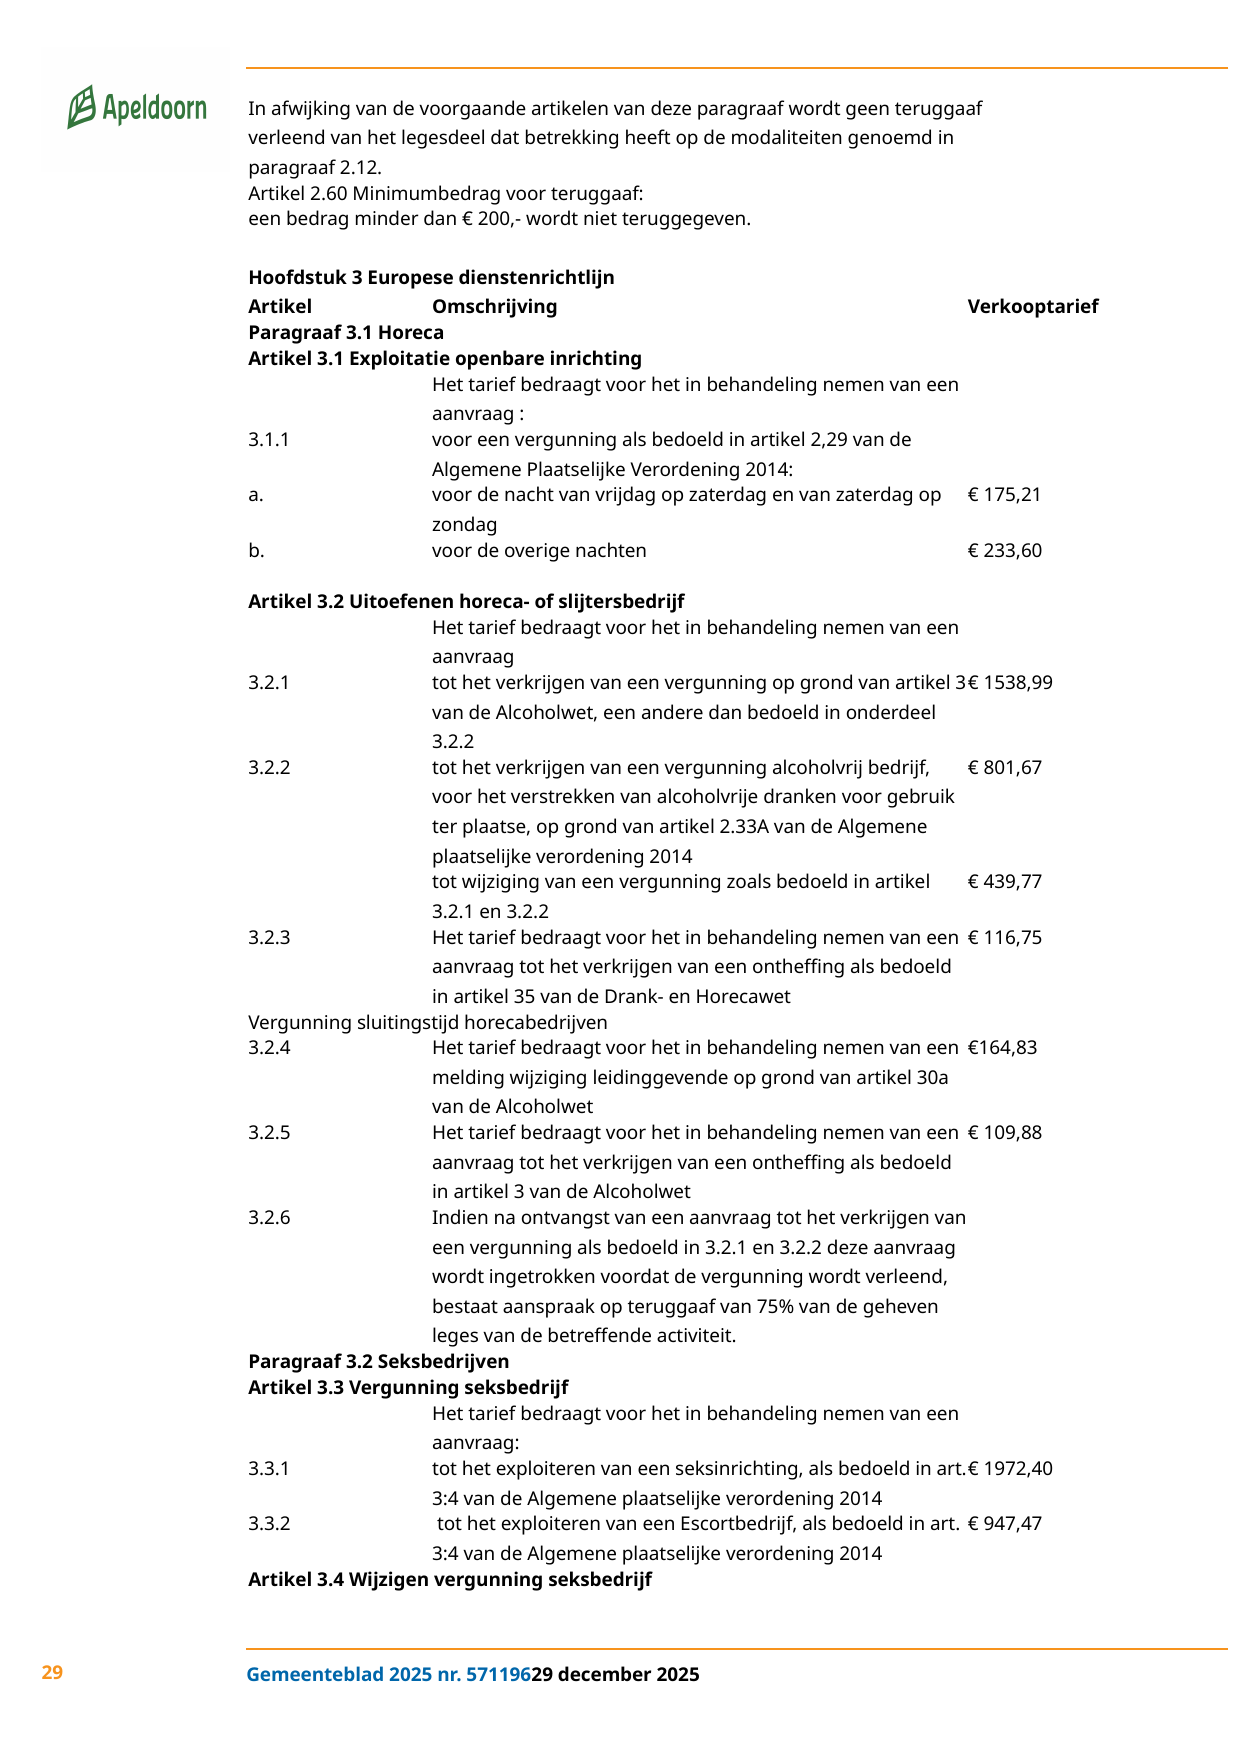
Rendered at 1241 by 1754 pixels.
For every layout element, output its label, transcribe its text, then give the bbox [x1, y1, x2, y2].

table_cell Het tarief bedraagt voor het in behandeling nemen van een aanvraag [432, 614, 968, 669]
table_cell [968, 371, 1152, 426]
table_cell Artikel 3.2 Uitoefenen horeca- of slijtersbedrijf [248, 588, 1152, 614]
table_cell In afwijking van de voorgaande artikelen van deze paragraaf wordt geen teruggaaf verleend van het legesdeel dat betrekking heeft op de modaliteiten genoemd in paragraaf 2.12. [248, 95, 985, 180]
table_cell Vergunning sluitingstijd horecabedrijven [248, 1009, 1152, 1034]
table_cell [248, 1400, 432, 1455]
table_cell Indien na ontvangst van een aanvraag tot het verkrijgen van een vergunning als bedoeld in 3.2.1 en 3.2.2 deze aanvraag wordt ingetrokken voordat de vergunning wordt verleend, bestaat aanspraak op teruggaaf van 75% van de geheven leges van de betreffende activiteit. [432, 1204, 968, 1348]
table_cell voor een vergunning als bedoeld in artikel 2,29 van de Algemene Plaatselijke Verordening 2014: [432, 426, 968, 481]
table_cell tot het verkrijgen van een vergunning alcoholvrij bedrijf, voor het verstrekken van alcoholvrije dranken voor gebruik ter plaatse, op grond van artikel 2.33A van de Algemene plaatselijke verordening 2014 [432, 754, 968, 869]
table_cell 3.1.1 [248, 426, 432, 481]
table_cell Het tarief bedraagt voor het in behandeling nemen van een melding wijziging leidinggevende op grond van artikel 30a van de Alcoholwet [432, 1035, 968, 1119]
table_cell [985, 95, 1152, 180]
table_cell [432, 563, 968, 588]
table_cell voor de overige nachten [432, 537, 968, 562]
table_cell € 175,21 [968, 481, 1152, 537]
table_cell 3.3.2 [248, 1511, 432, 1566]
table_cell € 109,88 [968, 1120, 1152, 1204]
table_cell tot het verkrijgen van een vergunning op grond van artikel 3 van de Alcoholwet, een andere dan bedoeld in onderdeel 3.2.2 [432, 669, 968, 754]
table_cell Artikel 2.60 Minimumbedrag voor teruggaaf: [248, 180, 985, 205]
table_cell 3.2.1 [248, 669, 432, 754]
table_cell € 801,67 [968, 754, 1152, 869]
table_cell [985, 180, 1152, 205]
table_cell [968, 563, 1152, 588]
picture [41, 47, 231, 172]
table_cell € 233,60 [968, 537, 1152, 562]
table_cell Paragraaf 3.2 Seksbedrijven [248, 1349, 1152, 1374]
text Hoofdstuk 3 Europese dienstenrichtlijn [248, 264, 1152, 290]
table_cell Paragraaf 3.1 Horeca [248, 319, 1152, 345]
table_cell Het tarief bedraagt voor het in behandeling nemen van een aanvraag tot het verkrijgen van een ontheffing als bedoeld in artikel 35 van de Drank- en Horecawet [432, 924, 968, 1009]
table_cell 3.2.2 [248, 754, 432, 869]
table_cell € 947,47 [968, 1511, 1152, 1566]
table_cell Het tarief bedraagt voor het in behandeling nemen van een aanvraag tot het verkrijgen van een ontheffing als bedoeld in artikel 3 van de Alcoholwet [432, 1120, 968, 1204]
table_cell tot wijziging van een vergunning zoals bedoeld in artikel 3.2.1 en 3.2.2 [432, 869, 968, 924]
table_cell [968, 1400, 1152, 1455]
table_cell 3.2.3 [248, 924, 432, 1009]
table_header Omschrijving [432, 294, 968, 319]
table_cell Artikel 3.3 Vergunning seksbedrijf [248, 1374, 1152, 1400]
table_header Artikel [248, 294, 432, 319]
table_cell € 116,75 [968, 924, 1152, 1009]
table_cell [985, 205, 1152, 231]
table_cell Het tarief bedraagt voor het in behandeling nemen van een aanvraag : [432, 371, 968, 426]
table_cell 3.2.4 [248, 1035, 432, 1119]
table_cell Artikel 3.1 Exploitatie openbare inrichting [248, 345, 1152, 371]
table_cell [968, 614, 1152, 669]
table_cell a. [248, 481, 432, 537]
table_cell € 1538,99 [968, 669, 1152, 754]
table_cell Artikel 3.4 Wijzigen vergunning seksbedrijf [248, 1566, 1152, 1592]
table_cell 3.3.1 [248, 1455, 432, 1511]
table_cell [968, 426, 1152, 481]
table_cell tot het exploiteren van een seksinrichting, als bedoeld in art. 3:4 van de Algemene plaatselijke verordening 2014 [432, 1455, 968, 1511]
table_header Verkooptarief [968, 294, 1152, 319]
table_cell € 1972,40 [968, 1455, 1152, 1511]
table_cell een bedrag minder dan € 200,- wordt niet teruggegeven. [248, 205, 985, 231]
table_cell € 439,77 [968, 869, 1152, 924]
table_cell [248, 869, 432, 924]
table_cell [248, 614, 432, 669]
table_cell b. [248, 537, 432, 562]
table_cell 3.2.6 [248, 1204, 432, 1348]
table_cell tot het exploiteren van een Escortbedrijf, als bedoeld in art. 3:4 van de Algemene plaatselijke verordening 2014 [432, 1511, 968, 1566]
table_cell [248, 563, 432, 588]
table_cell Het tarief bedraagt voor het in behandeling nemen van een aanvraag: [432, 1400, 968, 1455]
table_cell voor de nacht van vrijdag op zaterdag en van zaterdag op zondag [432, 481, 968, 537]
table_cell [248, 371, 432, 426]
table_cell €164,83 [968, 1035, 1152, 1119]
table_cell [968, 1204, 1152, 1348]
table_cell 3.2.5 [248, 1120, 432, 1204]
